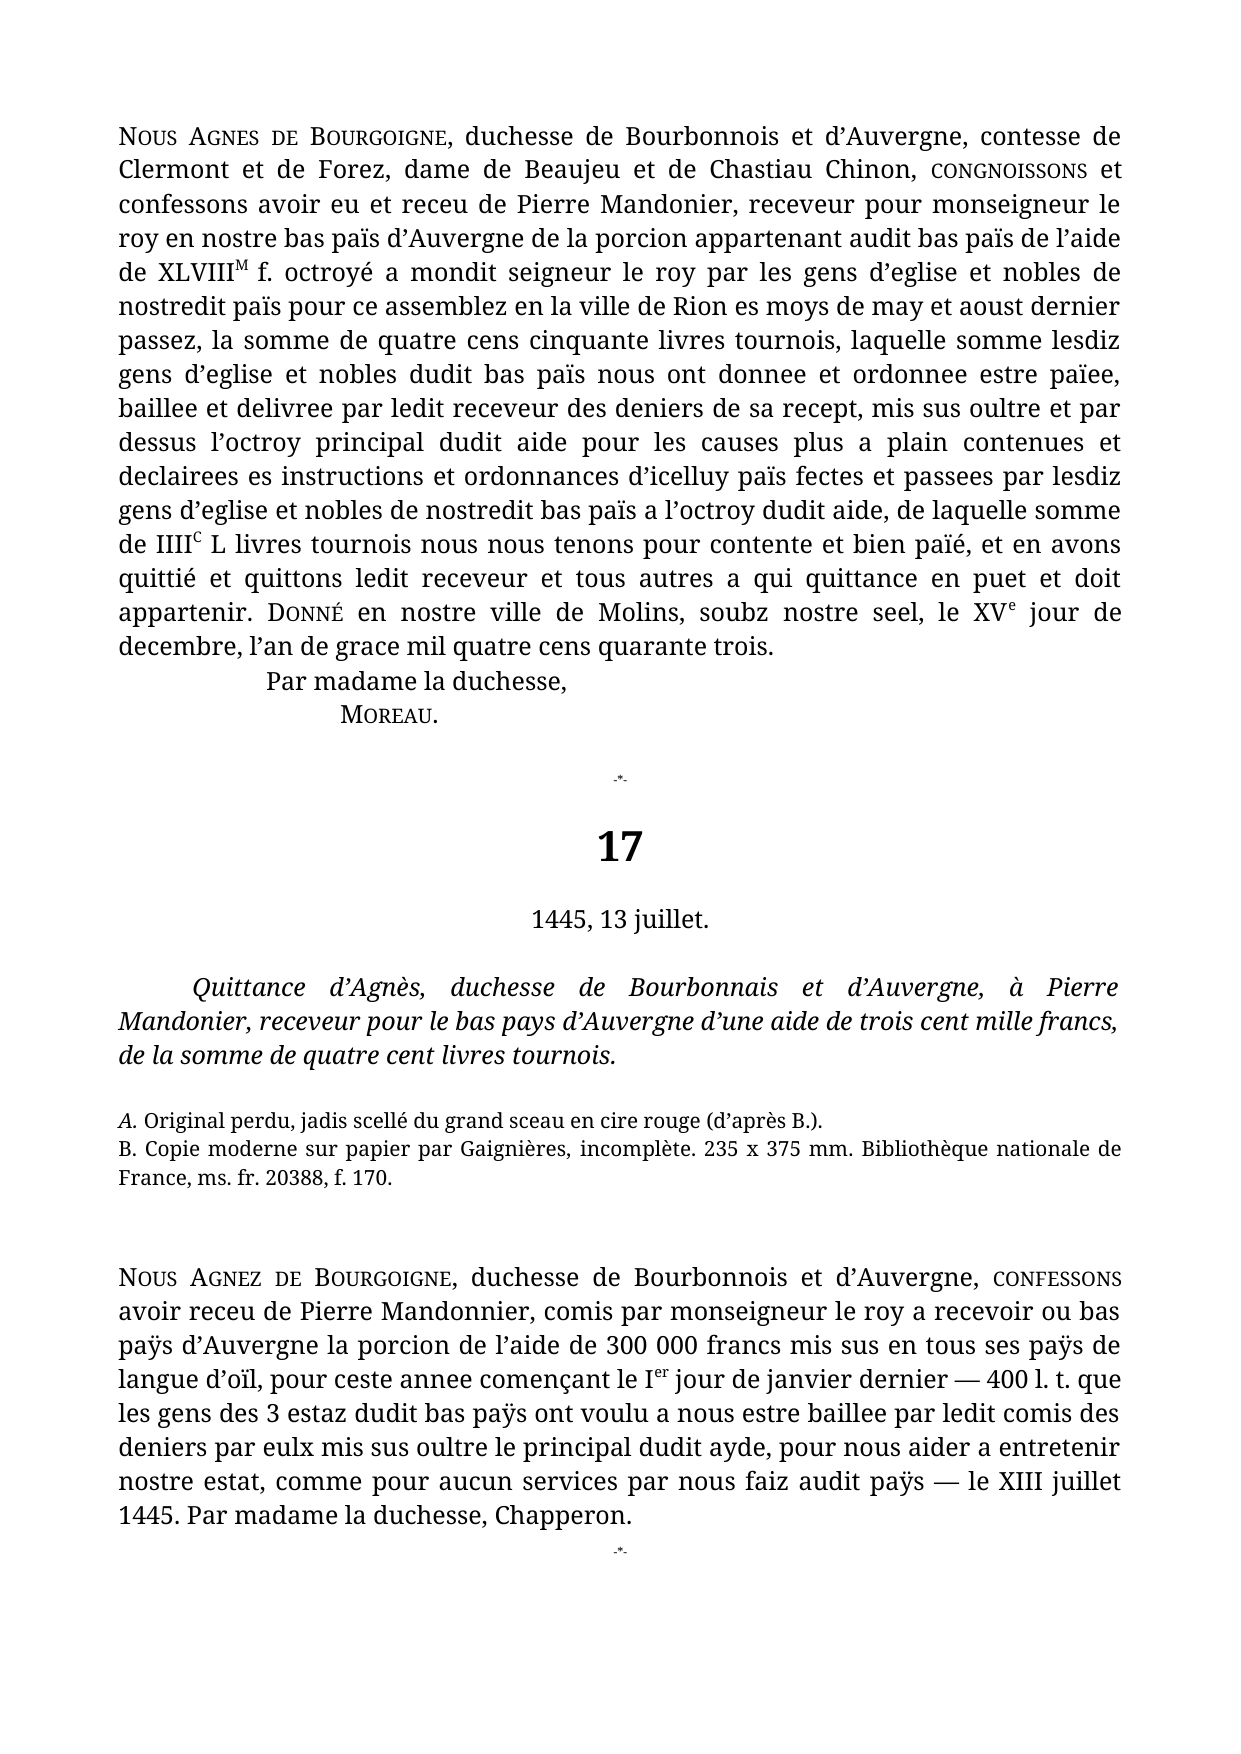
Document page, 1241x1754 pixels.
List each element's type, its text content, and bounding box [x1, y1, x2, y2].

text Par madame la duchesse, [118, 663, 1122, 697]
text Nous Agnes de Bourgoigne, duchesse de Bourbonnois et d’Auvergne, contesse de Clermont et de Forez, dame de Beaujeu et de Chastiau Chinon, congnoissons et confessons avoir eu et receu de Pierre Mandonier, receveur pour monseigneur le roy en nostre bas païs d’Auvergne de la porcion appartenant audit bas païs de l’aide de XLVIIIM f. octroyé a mondit seigneur le roy par les gens d’eglise et nobles de nostredit païs pour ce assemblez en la ville de Rion es moys de may et aoust dernier passez, la somme de quatre cens cinquante livres tournois, laquelle somme lesdiz gens d’eglise et nobles dudit bas païs nous ont donnee et ordonnee estre païee, baillee et delivree par ledit receveur des deniers de sa recept, mis sus oultre et par dessus l’octroy principal dudit aide pour les causes plus a plain contenues et declairees es instructions et ordonnances d’icelluy païs fectes et passees par lesdiz gens d’eglise et nobles de nostredit bas païs a l’octroy dudit aide, de laquelle somme de IIIIC L livres tournois nous nous tenons pour contente et bien païé, et en avons quittié et quittons ledit receveur et tous autres a qui quittance en puet et doit appartenir. Donné en nostre ville de Molins, soubz nostre seel, le XVe jour de decembre, l’an de grace mil quatre cens quarante trois. [118, 118, 1122, 663]
text A. Original perdu, jadis scellé du grand sceau en cire rouge (d’après B.). [118, 1106, 1122, 1134]
text B. Copie moderne sur papier par Gaignières, incomplète. 235 x 375 mm. Bibliothèque nationale de France, ms. fr. 20388, f. 170. [118, 1134, 1122, 1191]
text 1445, 13 juillet. [118, 902, 1122, 936]
text 17 [118, 817, 1122, 873]
text -*- [118, 760, 1122, 788]
text -*- [118, 1532, 1122, 1561]
text Moreau. [118, 697, 1122, 731]
text Quittance d’Agnès, duchesse de Bourbonnais et d’Auvergne, à Pierre Mandonier, receveur pour le bas pays d’Auvergne d’une aide de trois cent mille francs, de la somme de quatre cent livres tournois. [118, 970, 1122, 1072]
text Nous Agnez de Bourgoigne, duchesse de Bourbonnois et d’Auvergne, confessons avoir receu de Pierre Mandonnier, comis par monseigneur le roy a recevoir ou bas paÿs d’Auvergne la porcion de l’aide de 300 000 francs mis sus en tous ses paÿs de langue d’oïl, pour ceste annee començant le Ier jour de janvier dernier — 400 l. t. que les gens des 3 estaz dudit bas paÿs ont voulu a nous estre baillee par ledit comis des deniers par eulx mis sus oultre le principal dudit ayde, pour nous aider a entretenir nostre estat, comme pour aucun services par nous faiz audit paÿs — le XIII juillet 1445. Par madame la duchesse, Chapperon. [118, 1259, 1122, 1532]
